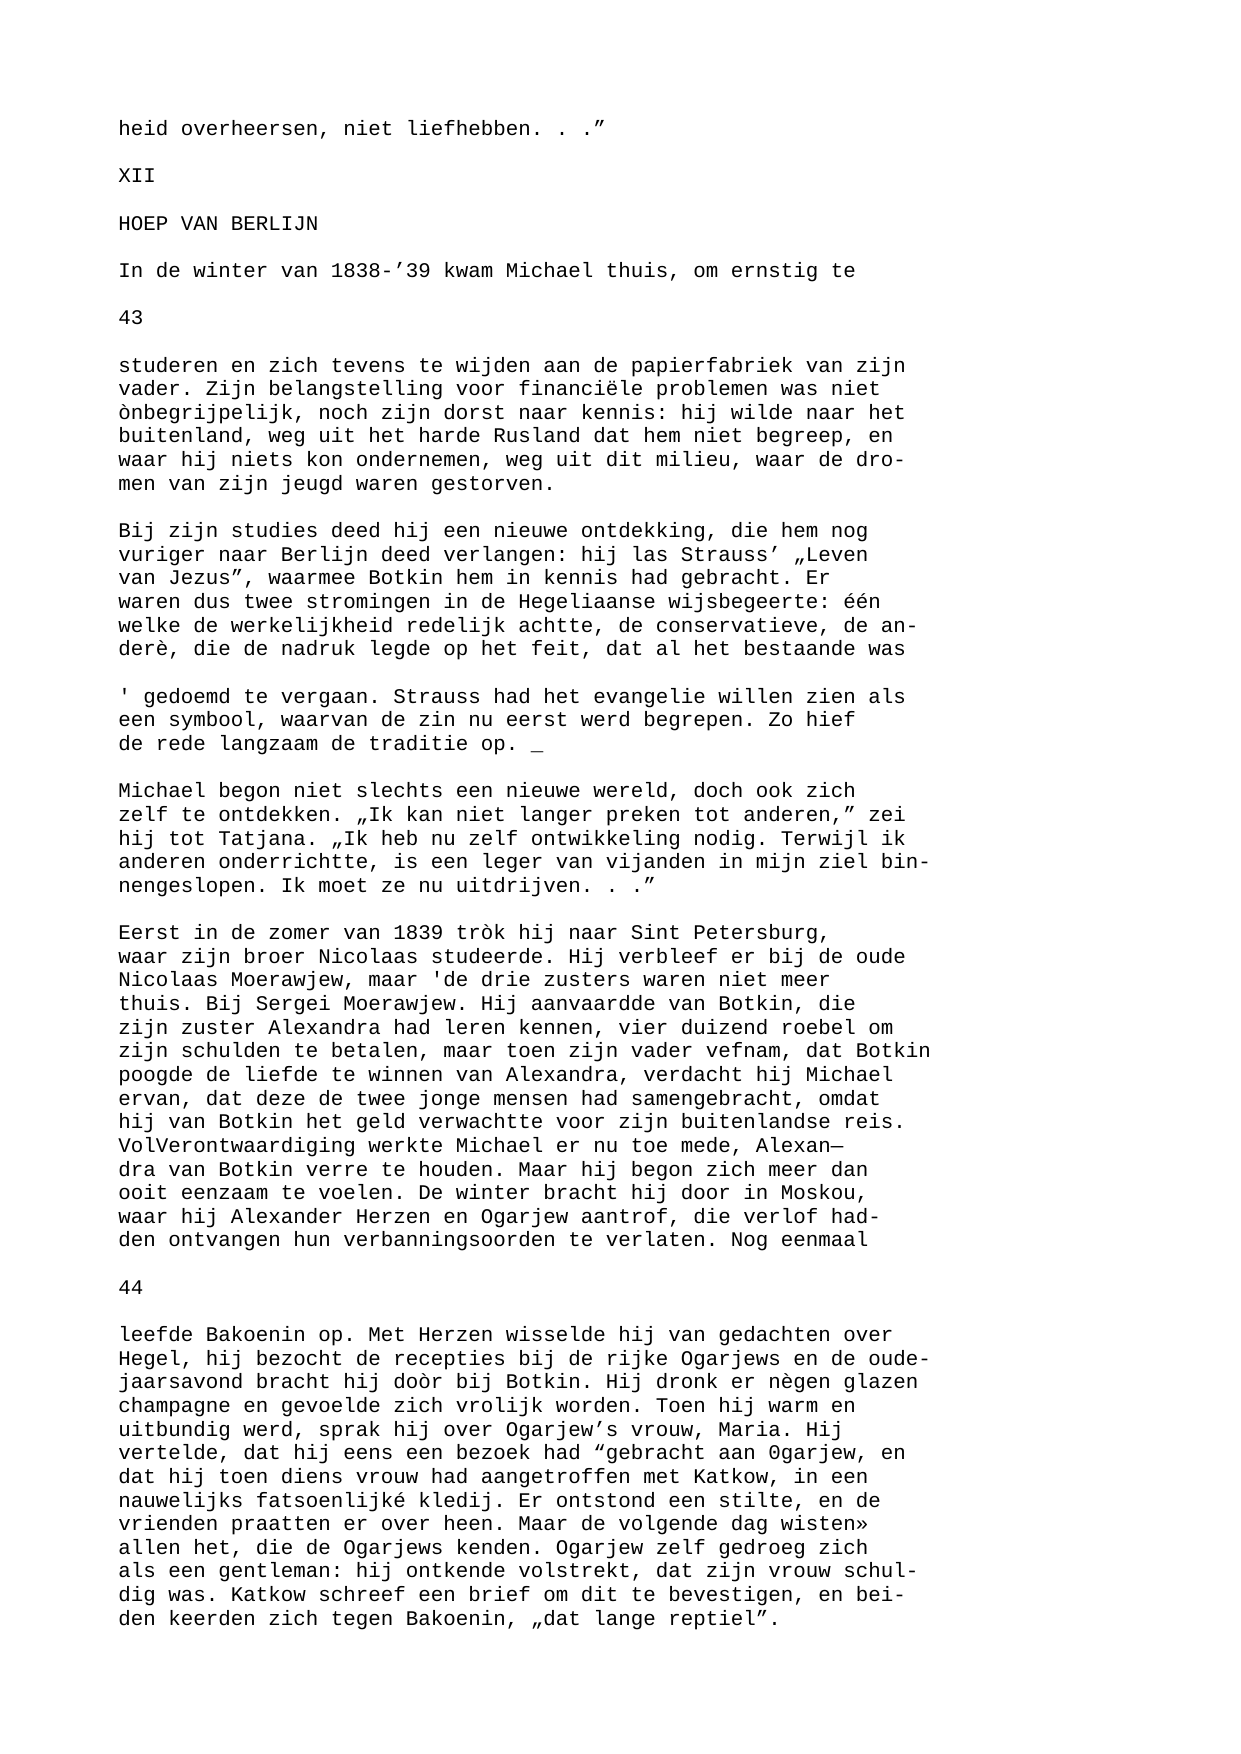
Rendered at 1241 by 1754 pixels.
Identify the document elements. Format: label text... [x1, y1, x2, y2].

text uitbundig werd, sprak hij over Ogarjew’s vrouw, Maria. Hij [118, 1419, 1122, 1442]
text studeren en zich tevens te wijden aan de papierfabriek van zijn [118, 354, 1122, 378]
text ooit eenzaam te voelen. De winter bracht hij door in Moskou, [118, 1182, 1122, 1206]
text ervan, dat deze de twee jonge mensen had samengebracht, omdat [118, 1088, 1122, 1111]
text derè, die de nadruk legde op het feit, dat al het bestaande was [118, 638, 1122, 662]
text zelf te ontdekken. „Ik kan niet langer preken tot anderen,” zei [118, 804, 1122, 827]
text waren dus twee stromingen in de Hegeliaanse wijsbegeerte: één [118, 591, 1122, 615]
text Hegel, hij bezocht de recepties bij de rijke Ogarjews en de oude- [118, 1348, 1122, 1371]
text poogde de liefde te winnen van Alexandra, verdacht hij Michael [118, 1064, 1122, 1088]
text hij van Botkin het geld verwachtte voor zijn buitenlandse reis. [118, 1111, 1122, 1135]
text VolVerontwaardiging werkte Michael er nu toe mede, Alexan— [118, 1135, 1122, 1158]
text dra van Botkin verre te houden. Maar hij begon zich meer dan [118, 1158, 1122, 1182]
text Michael begon niet slechts een nieuwe wereld, doch ook zich [118, 780, 1122, 804]
text hij tot Tatjana. „Ik heb nu zelf ontwikkeling nodig. Terwijl ik [118, 827, 1122, 851]
text den keerden zich tegen Bakoenin, „dat lange reptiel”. [118, 1608, 1122, 1631]
text ' gedoemd te vergaan. Strauss had het evangelie willen zien als [118, 686, 1122, 709]
text allen het, die de Ogarjews kenden. Ogarjew zelf gedroeg zich [118, 1537, 1122, 1561]
text 44 [118, 1277, 1122, 1300]
text waar hij Alexander Herzen en Ogarjew aantrof, die verlof had- [118, 1206, 1122, 1229]
text In de winter van 1838-’39 kwam Michael thuis, om ernstig te [118, 260, 1122, 284]
text de rede langzaam de traditie op. _ [118, 733, 1122, 757]
text vertelde, dat hij eens een bezoek had “gebracht aan 0garjew, en [118, 1442, 1122, 1466]
text Bij zijn studies deed hij een nieuwe ontdekking, die hem nog [118, 520, 1122, 544]
text dat hij toen diens vrouw had aangetroffen met Katkow, in een [118, 1466, 1122, 1489]
text nauwelijks fatsoenlijké kledij. Er ontstond een stilte, en de [118, 1489, 1122, 1513]
text vader. Zijn belangstelling voor financiële problemen was niet [118, 378, 1122, 402]
text buitenland, weg uit het harde Rusland dat hem niet begreep, en [118, 426, 1122, 449]
text zijn zuster Alexandra had leren kennen, vier duizend roebel om [118, 1017, 1122, 1040]
text den ontvangen hun verbanningsoorden te verlaten. Nog eenmaal [118, 1229, 1122, 1253]
text dig was. Katkow schreef een brief om dit te bevestigen, en bei- [118, 1584, 1122, 1608]
text anderen onderrichtte, is een leger van vijanden in mijn ziel bin- [118, 851, 1122, 875]
text nengeslopen. Ik moet ze nu uitdrijven. . .” [118, 875, 1122, 898]
text leefde Bakoenin op. Met Herzen wisselde hij van gedachten over [118, 1324, 1122, 1348]
text ònbegrijpelijk, noch zijn dorst naar kennis: hij wilde naar het [118, 402, 1122, 426]
text thuis. Bij Sergei Moerawjew. Hij aanvaardde van Botkin, die [118, 993, 1122, 1017]
text als een gentleman: hij ontkende volstrekt, dat zijn vrouw schul- [118, 1561, 1122, 1584]
text XII [118, 165, 1122, 189]
text vrienden praatten er over heen. Maar de volgende dag wisten» [118, 1513, 1122, 1537]
text een symbool, waarvan de zin nu eerst werd begrepen. Zo hief [118, 709, 1122, 733]
text heid overheersen, niet liefhebben. . .” [118, 118, 1122, 142]
text Eerst in de zomer van 1839 tròk hij naar Sint Petersburg, [118, 922, 1122, 946]
text men van zijn jeugd waren gestorven. [118, 473, 1122, 496]
text champagne en gevoelde zich vrolijk worden. Toen hij warm en [118, 1395, 1122, 1419]
text vuriger naar Berlijn deed verlangen: hij las Strauss’ „Leven [118, 544, 1122, 567]
text 43 [118, 307, 1122, 331]
text van Jezus”, waarmee Botkin hem in kennis had gebracht. Er [118, 567, 1122, 591]
text jaarsavond bracht hij doòr bij Botkin. Hij dronk er nègen glazen [118, 1371, 1122, 1395]
text welke de werkelijkheid redelijk achtte, de conservatieve, de an- [118, 615, 1122, 638]
text HOEP VAN BERLIJN [118, 213, 1122, 236]
text Nicolaas Moerawjew, maar 'de drie zusters waren niet meer [118, 969, 1122, 993]
text waar hij niets kon ondernemen, weg uit dit milieu, waar de dro- [118, 449, 1122, 473]
text zijn schulden te betalen, maar toen zijn vader vefnam, dat Botkin [118, 1040, 1122, 1064]
text waar zijn broer Nicolaas studeerde. Hij verbleef er bij de oude [118, 946, 1122, 969]
